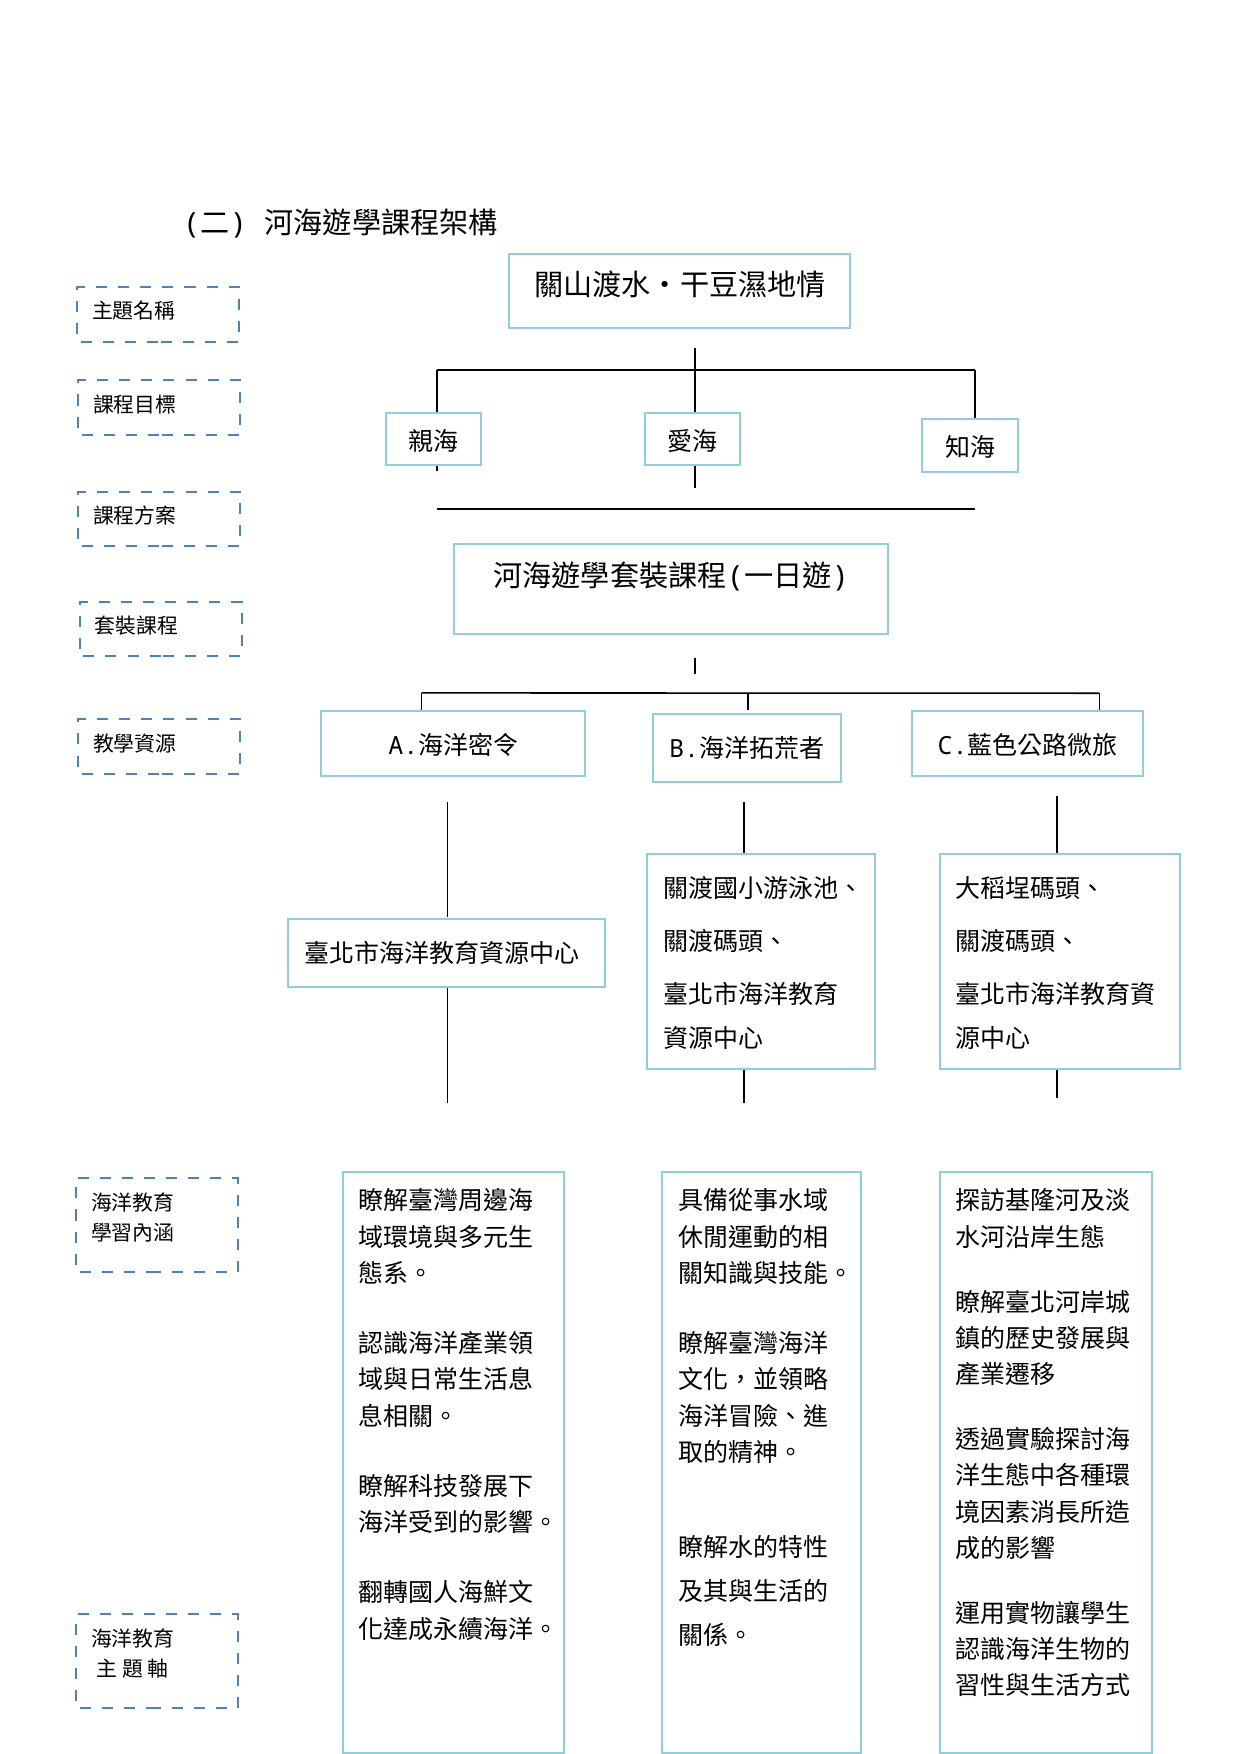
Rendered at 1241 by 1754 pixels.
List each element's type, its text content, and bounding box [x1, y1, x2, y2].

text 臺北市海洋教育資源中心 [956, 968, 1164, 1056]
text 認識海洋產業領域與日常生活息息相關。 [359, 1323, 548, 1432]
text 關渡碼頭、 [663, 915, 859, 959]
text 關山渡水‧干豆濕地情 [525, 262, 834, 304]
text 關渡碼頭、 [956, 915, 1164, 959]
text 探訪基隆河及淡水河沿岸生態 [956, 1181, 1136, 1253]
text 運用實物讓學生認識海洋生物的習性與生活方式 [956, 1593, 1136, 1702]
text 知海 [938, 428, 1002, 463]
text 愛海 [661, 421, 724, 457]
text 瞭解臺灣海洋文化，並領略海洋冒險、進取的精神。 [678, 1323, 845, 1468]
text 瞭解臺北河岸城鎮的歷史發展與產業遷移 [956, 1282, 1136, 1391]
text 臺北市海洋教育資源中心 [304, 927, 589, 971]
text 透過實驗探討海洋生態中各種環境因素消長所造成的影響 [956, 1419, 1136, 1564]
text 具備從事水域休閒運動的相關知識與技能。 [678, 1181, 845, 1289]
text 瞭解水的特性及其與生活的關係。 [678, 1522, 845, 1653]
text 瞭解科技發展下海洋受到的影響。 [359, 1466, 548, 1539]
text 親海 [402, 421, 465, 457]
text C.藍色公路微旅行 [928, 719, 1127, 768]
text B.海洋拓荒者 [669, 722, 825, 766]
text 河海遊學套裝課程(一日遊) [470, 553, 872, 595]
text A.海洋密令 [337, 719, 569, 763]
text 臺北市海洋教育資源中心 [663, 968, 859, 1056]
text 關渡國小游泳池、 [663, 862, 859, 906]
text 翻轉國人海鮮文化達成永續海洋。 [359, 1573, 548, 1645]
text (二) 河海遊學課程架構 [148, 179, 1122, 242]
text 大稻埕碼頭、 [956, 862, 1164, 906]
text 瞭解臺灣周邊海域環境與多元生態系。 [359, 1181, 548, 1289]
